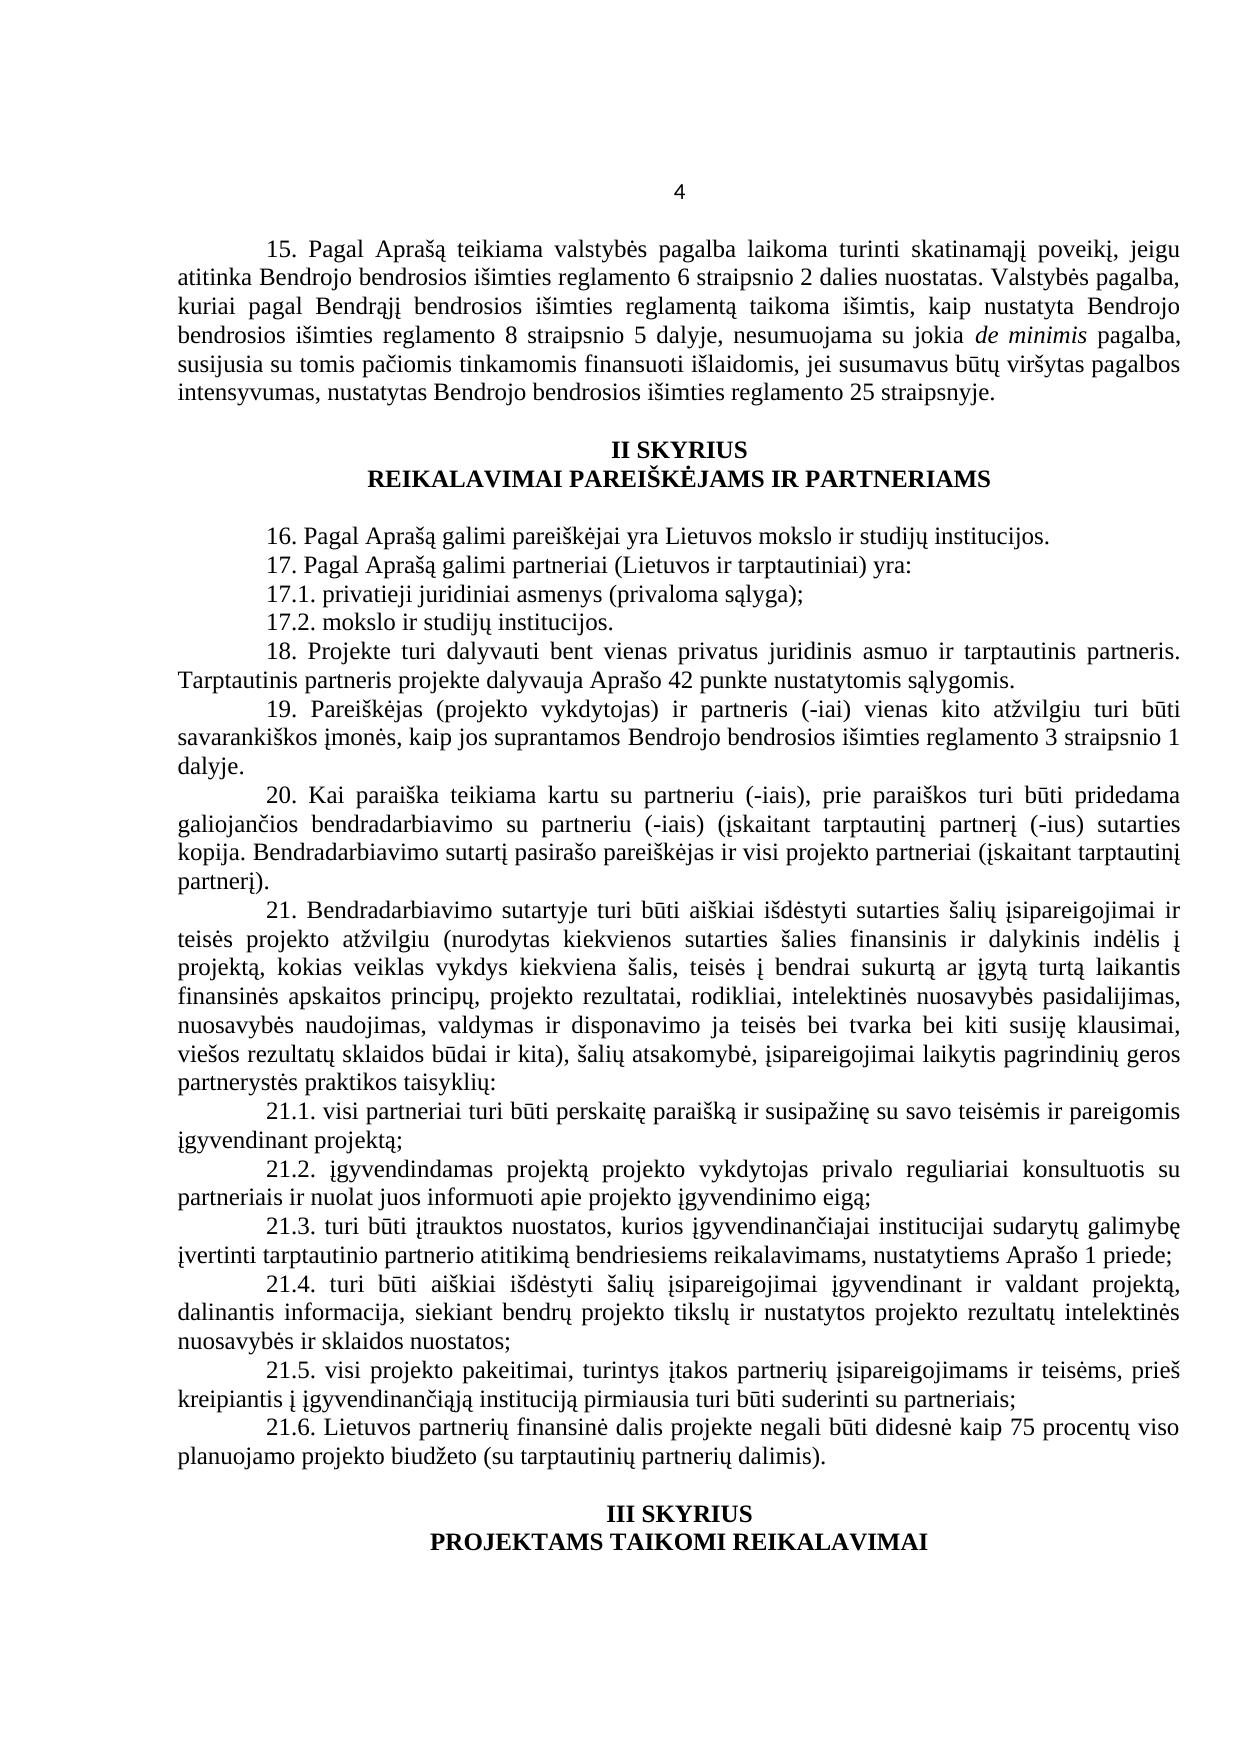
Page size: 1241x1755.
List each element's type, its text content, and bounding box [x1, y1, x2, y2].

text 21. Bendradarbiavimo sutartyje turi būti aiškiai išdėstyti sutarties šalių įsipareigojimai ir teisės projekto atžvilgiu (nurodytas kiekvienos sutarties šalies finansinis ir dalykinis indėlis į projektą, kokias veiklas vykdys kiekviena šalis, teisės į bendrai sukurtą ar įgytą turtą laikantis finansinės apskaitos principų, projekto rezultatai, rodikliai, intelektinės nuosavybės pasidalijimas, nuosavybės naudojimas, valdymas ir disponavimo ja teisės bei tvarka bei kiti susiję klausimai, viešos rezultatų sklaidos būdai ir kita), šalių atsakomybė, įsipareigojimai laikytis pagrindinių geros partnerystės praktikos taisyklių: [177, 895, 1181, 1096]
text III SKYRIUS [177, 1499, 1181, 1527]
text II SKYRIUS [177, 435, 1181, 464]
text REIKALAVIMAI PAREIŠKĖJAMS IR PARTNERIAMS [177, 464, 1181, 492]
text 21.2. įgyvendindamas projektą projekto vykdytojas privalo reguliariai konsultuotis su partneriais ir nuolat juos informuoti apie projekto įgyvendinimo eigą; [177, 1154, 1181, 1211]
text 17.1. privatieji juridiniai asmenys (privaloma sąlyga); [177, 579, 1181, 607]
text 18. Projekte turi dalyvauti bent vienas privatus juridinis asmuo ir tarptautinis partneris. Tarptautinis partneris projekte dalyvauja Aprašo 42 punkte nustatytomis sąlygomis. [177, 636, 1181, 694]
text 19. Pareiškėjas (projekto vykdytojas) ir partneris (-iai) vienas kito atžvilgiu turi būti savarankiškos įmonės, kaip jos suprantamos Bendrojo bendrosios išimties reglamento 3 straipsnio 1 dalyje. [177, 694, 1181, 780]
text 21.6. Lietuvos partnerių finansinė dalis projekte negali būti didesnė kaip 75 procentų viso planuojamo projekto biudžeto (su tarptautinių partnerių dalimis). [177, 1412, 1181, 1470]
text 17.2. mokslo ir studijų institucijos. [177, 607, 1181, 636]
text 21.3. turi būti įtrauktos nuostatos, kurios įgyvendinančiajai institucijai sudarytų galimybę įvertinti tarptautinio partnerio atitikimą bendriesiems reikalavimams, nustatytiems Aprašo 1 priede; [177, 1211, 1181, 1269]
text 20. Kai paraiška teikiama kartu su partneriu (-iais), prie paraiškos turi būti pridedama galiojančios bendradarbiavimo su partneriu (-iais) (įskaitant tarptautinį partnerį (-ius) sutarties kopija. Bendradarbiavimo sutartį pasirašo pareiškėjas ir visi projekto partneriai (įskaitant tarptautinį partnerį). [177, 780, 1181, 895]
text 21.1. visi partneriai turi būti perskaitę paraišką ir susipažinę su savo teisėmis ir pareigomis įgyvendinant projektą; [177, 1096, 1181, 1154]
text 16. Pagal Aprašą galimi pareiškėjai yra Lietuvos mokslo ir studijų institucijos. [177, 521, 1181, 550]
text PROJEKTAMS TAIKOMI REIKALAVIMAI [177, 1527, 1181, 1556]
text 17. Pagal Aprašą galimi partneriai (Lietuvos ir tarptautiniai) yra: [177, 550, 1181, 579]
text 15. Pagal Aprašą teikiama valstybės pagalba laikoma turinti skatinamąjį poveikį, jeigu atitinka Bendrojo bendrosios išimties reglamento 6 straipsnio 2 dalies nuostatas. Valstybės pagalba, kuriai pagal Bendrąjį bendrosios išimties reglamentą taikoma išimtis, kaip nustatyta Bendrojo bendrosios išimties reglamento 8 straipsnio 5 dalyje, nesumuojama su jokia de minimis pagalba, susijusia su tomis pačiomis tinkamomis finansuoti išlaidomis, jei susumavus būtų viršytas pagalbos intensyvumas, nustatytas Bendrojo bendrosios išimties reglamento 25 straipsnyje. [177, 234, 1181, 406]
text 21.4. turi būti aiškiai išdėstyti šalių įsipareigojimai įgyvendinant ir valdant projektą, dalinantis informacija, siekiant bendrų projekto tikslų ir nustatytos projekto rezultatų intelektinės nuosavybės ir sklaidos nuostatos; [177, 1269, 1181, 1355]
text 21.5. visi projekto pakeitimai, turintys įtakos partnerių įsipareigojimams ir teisėms, prieš kreipiantis į įgyvendinančiąją instituciją pirmiausia turi būti suderinti su partneriais; [177, 1355, 1181, 1412]
